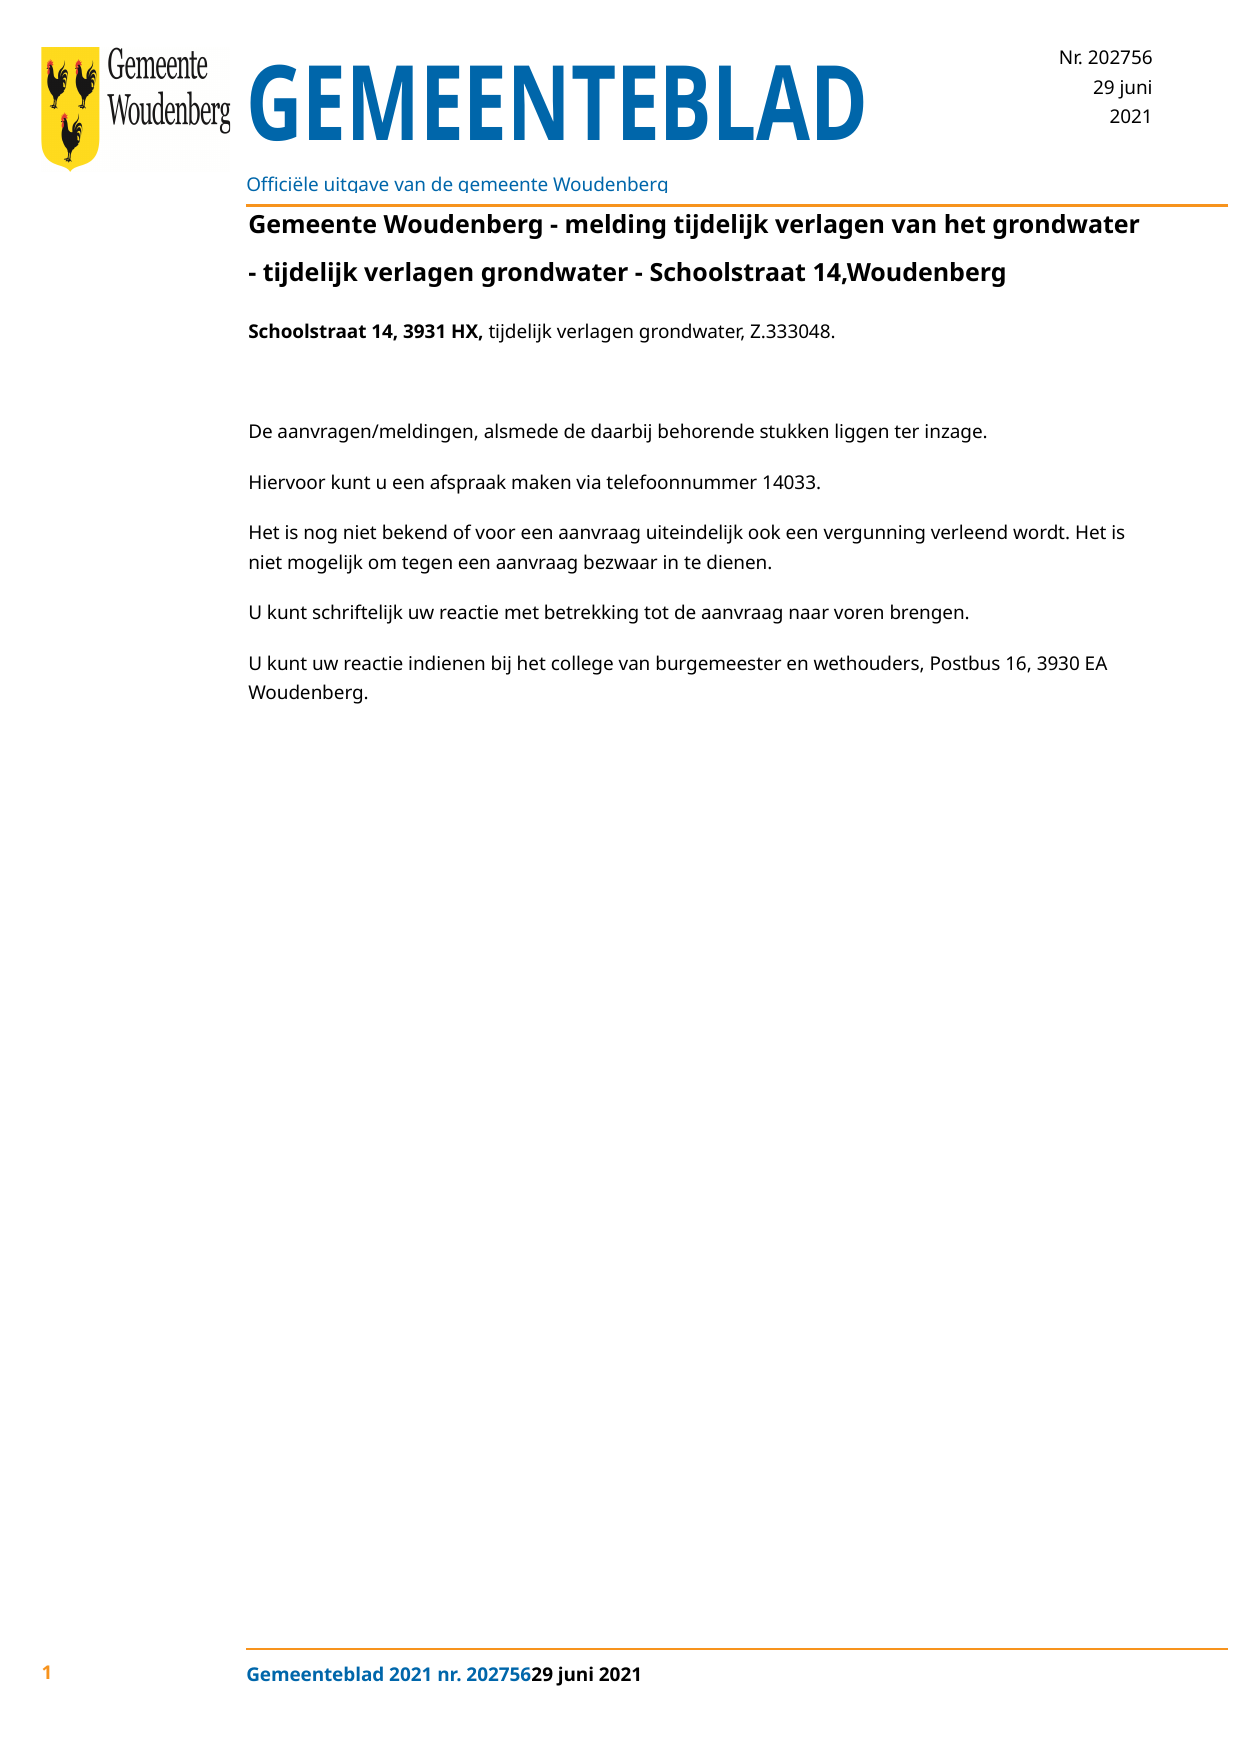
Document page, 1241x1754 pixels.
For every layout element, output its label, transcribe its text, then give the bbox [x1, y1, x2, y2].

text Gemeente Woudenberg - melding tijdelijk verlagen van het grondwater - tijdelijk verlagen grondwater - Schoolstraat 14,Woudenberg [248, 207, 1152, 288]
text U kunt schriftelijk uw reactie met betrekking tot de aanvraag naar voren brengen. [248, 599, 1152, 625]
text U kunt uw reactie indienen bij het college van burgemeester en wethouders, Postbus 16, 3930 EA Woudenberg. [248, 650, 1152, 705]
text De aanvragen/meldingen, alsmede de daarbij behorende stukken liggen ter inzage. [248, 419, 1152, 444]
text Schoolstraat 14, 3931 HX, tijdelijk verlagen grondwater, Z.333048. [248, 318, 1152, 344]
picture [41, 47, 231, 172]
text Het is nog niet bekend of voor een aanvraag uiteindelijk ook een vergunning verleend wordt. Het is niet mogelijk om tegen een aanvraag bezwaar in te dienen. [248, 519, 1152, 575]
text Hiervoor kunt u een afspraak maken via telefoonnummer 14033. [248, 469, 1152, 495]
